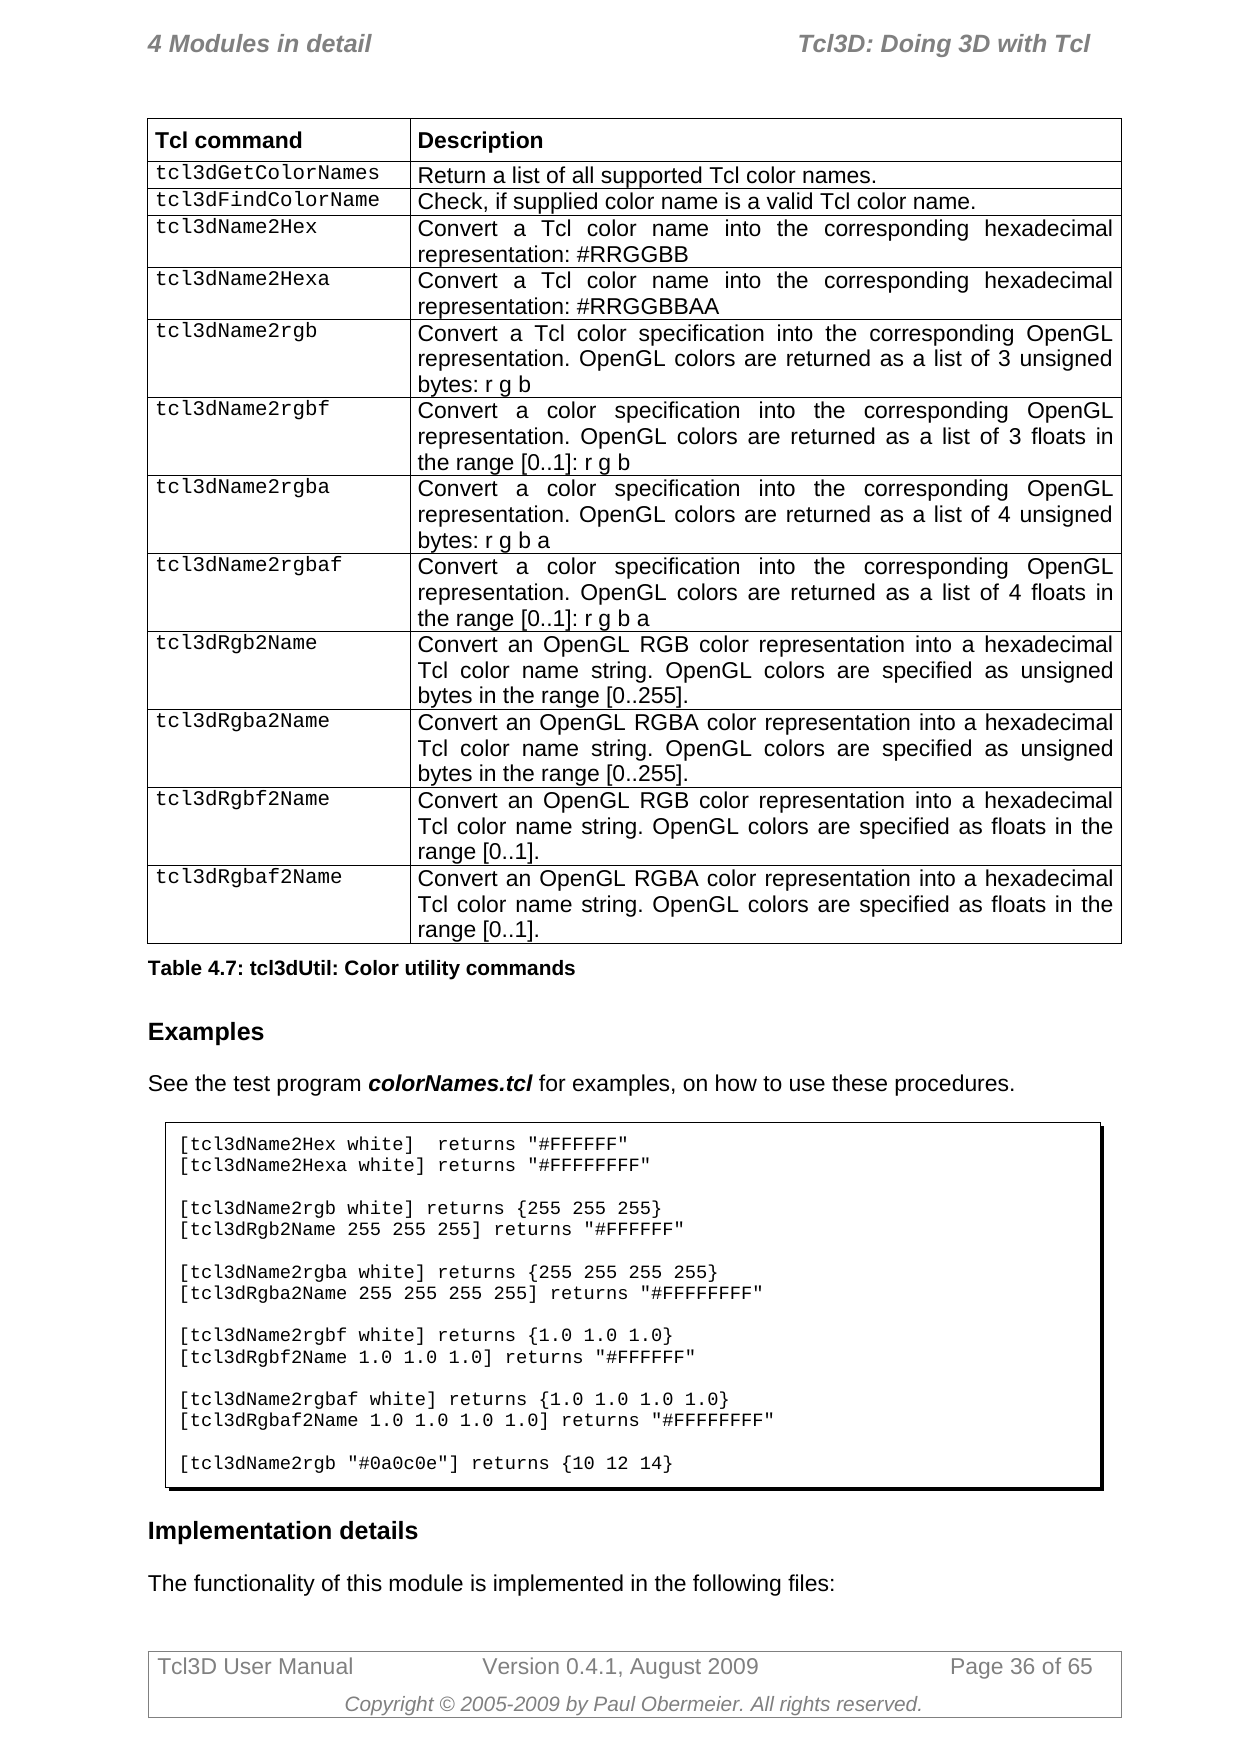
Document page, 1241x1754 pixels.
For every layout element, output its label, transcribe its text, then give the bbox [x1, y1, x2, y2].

table_header Tcl command [148, 119, 410, 161]
text Examples [148, 1017, 1122, 1045]
table_cell Return a list of all supported Tcl color names. [411, 162, 1121, 188]
table_cell tcl3dGetColorNames [148, 162, 410, 188]
table_cell tcl3dName2Hexa [148, 268, 410, 319]
table_cell tcl3dName2Hex [148, 216, 410, 267]
table_cell tcl3dFindColorName [148, 189, 410, 214]
text [tcl3dRgb2Name 255 255 255] returns "#FFFFFF" [166, 1207, 1100, 1241]
text See the test program colorNames.tcl for examples, on how to use these procedures. [148, 1071, 1122, 1097]
table_cell tcl3dRgbaf2Name [148, 866, 410, 942]
table_cell Convert an OpenGL RGB color representation into a hexadecimal Tcl color name string. OpenGL colors are specified as unsigned bytes in the range [0..255]. [411, 632, 1121, 709]
text [tcl3dName2Hexa white] returns "#FFFFFFFF" [166, 1143, 1100, 1177]
text Implementation details [148, 1517, 1122, 1545]
text [tcl3dName2rgba white] returns {255 255 255 255} [166, 1250, 1100, 1271]
text [tcl3dName2rgbaf white] returns {1.0 1.0 1.0 1.0} [166, 1377, 1100, 1398]
table_cell Convert an OpenGL RGB color representation into a hexadecimal Tcl color name string. OpenGL colors are specified as floats in the range [0..1]. [411, 788, 1121, 864]
table_cell tcl3dName2rgbf [148, 398, 410, 475]
text The functionality of this module is implemented in the following files: [148, 1571, 1122, 1596]
table_cell Convert a color specification into the corresponding OpenGL representation. OpenGL colors are returned as a list of 4 unsigned bytes: r g b a [411, 476, 1121, 553]
table_cell Check, if supplied color name is a valid Tcl color name. [411, 189, 1121, 214]
text [tcl3dRgbaf2Name 1.0 1.0 1.0 1.0] returns "#FFFFFFFF" [166, 1398, 1100, 1432]
text [tcl3dRgba2Name 255 255 255 255] returns "#FFFFFFFF" [166, 1271, 1100, 1305]
table_cell Convert a color specification into the corresponding OpenGL representation. OpenGL colors are returned as a list of 3 floats in the range [0..1]: r g b [411, 398, 1121, 475]
table_cell tcl3dRgba2Name [148, 710, 410, 787]
table_cell tcl3dRgbf2Name [148, 788, 410, 864]
table_cell Convert an OpenGL RGBA color representation into a hexadecimal Tcl color name string. OpenGL colors are specified as floats in the range [0..1]. [411, 866, 1121, 942]
text [tcl3dRgbf2Name 1.0 1.0 1.0] returns "#FFFFFF" [166, 1335, 1100, 1369]
text [tcl3dName2Hex white] returns "#FFFFFF" [166, 1123, 1100, 1143]
table_cell tcl3dName2rgbaf [148, 554, 410, 631]
table_cell tcl3dName2rgba [148, 476, 410, 553]
text [tcl3dName2rgb "#0a0c0e"] returns {10 12 14} [166, 1441, 1100, 1487]
text [tcl3dName2rgb white] returns {255 255 255} [166, 1186, 1100, 1207]
table_cell Convert a Tcl color name into the corresponding hexadecimal representation: #RRGGBBAA [411, 268, 1121, 319]
text Table 4.7: tcl3dUtil: Color utility commands [148, 956, 1122, 979]
table_cell Convert a color specification into the corresponding OpenGL representation. OpenGL colors are returned as a list of 4 floats in the range [0..1]: r g b a [411, 554, 1121, 631]
table_cell Convert an OpenGL RGBA color representation into a hexadecimal Tcl color name string. OpenGL colors are specified as unsigned bytes in the range [0..255]. [411, 710, 1121, 787]
table_cell Convert a Tcl color name into the corresponding hexadecimal representation: #RRGGBB [411, 216, 1121, 267]
table_cell tcl3dName2rgb [148, 320, 410, 397]
table_cell Convert a Tcl color specification into the corresponding OpenGL representation. OpenGL colors are returned as a list of 3 unsigned bytes: r g b [411, 320, 1121, 397]
table_cell tcl3dRgb2Name [148, 632, 410, 709]
text [tcl3dName2rgbf white] returns {1.0 1.0 1.0} [166, 1313, 1100, 1335]
table_header Description [411, 119, 1121, 161]
